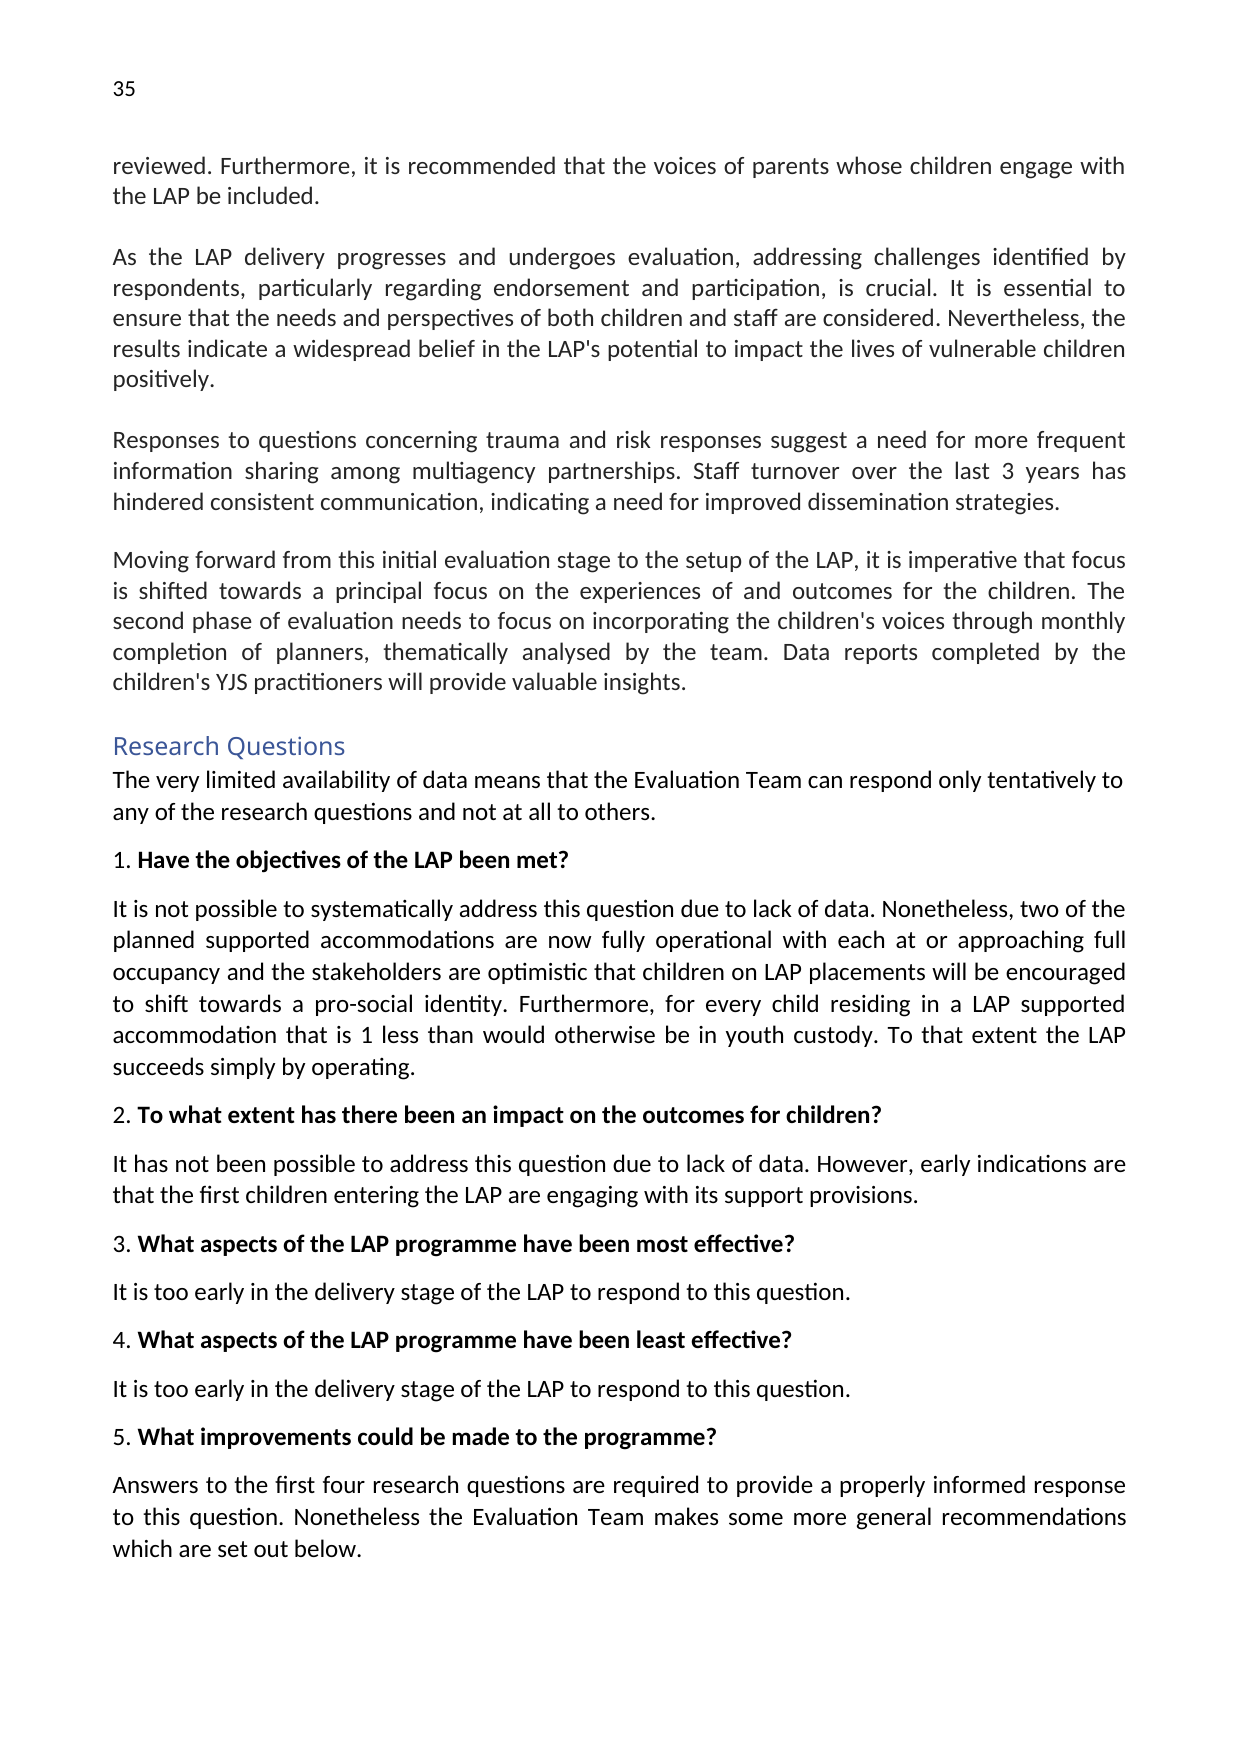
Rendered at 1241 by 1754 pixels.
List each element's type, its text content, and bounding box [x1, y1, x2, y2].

text 1. Have the objectives of the LAP been met? [112, 844, 1128, 875]
text It is too early in the delivery stage of the LAP to respond to this question. [112, 1373, 1128, 1403]
text reviewed. Furthermore, it is recommended that the voices of parents whose children engage with the LAP be included. [112, 150, 1128, 211]
text The very limited availability of data means that the Evaluation Team can respond only tentatively to any of the research questions and not at all to others. [112, 764, 1128, 827]
text It has not been possible to address this question due to lack of data. However, early indications are that the first children entering the LAP are engaging with its support provisions. [112, 1148, 1128, 1210]
text 5. What improvements could be made to the programme? [112, 1421, 1128, 1452]
text Responses to questions concerning trauma and risk responses suggest a need for more frequent information sharing among multiagency partnerships. Staff turnover over the last 3 years has hindered consistent communication, indicating a need for improved dissemination strategies. [112, 425, 1128, 516]
text It is too early in the delivery stage of the LAP to respond to this question. [112, 1276, 1128, 1307]
text 3. What aspects of the LAP programme have been most effective? [112, 1228, 1128, 1258]
text 4. What aspects of the LAP programme have been least effective? [112, 1324, 1128, 1355]
subtitle Research Questions [112, 729, 1128, 763]
text It is not possible to systematically address this question due to lack of data. Nonetheless, two of the planned supported accommodations are now fully operational with each at or approaching full occupancy and the stakeholders are optimistic that children on LAP placements will be encouraged to shift towards a pro-social identity. Furthermore, for every child residing in a LAP supported accommodation that is 1 less than would otherwise be in youth custody. To that extent the LAP succeeds simply by operating. [112, 893, 1128, 1082]
text Moving forward from this initial evaluation stage to the setup of the LAP, it is imperative that focus is shifted towards a principal focus on the experiences of and outcomes for the children. The second phase of evaluation needs to focus on incorporating the children's voices through monthly completion of planners, thematically analysed by the team. Data reports completed by the children's YJS practitioners will provide valuable insights. [112, 544, 1128, 697]
text As the LAP delivery progresses and undergoes evaluation, addressing challenges identified by respondents, particularly regarding endorsement and participation, is crucial. It is essential to ensure that the needs and perspectives of both children and staff are considered. Nevertheless, the results indicate a widespread belief in the LAP's potential to impact the lives of vulnerable children positively. [112, 242, 1128, 394]
text 2. To what extent has there been an impact on the outcomes for children? [112, 1099, 1128, 1130]
text Answers to the first four research questions are required to provide a properly informed response to this question. Nonetheless the Evaluation Team makes some more general recommendations which are set out below. [112, 1469, 1128, 1563]
